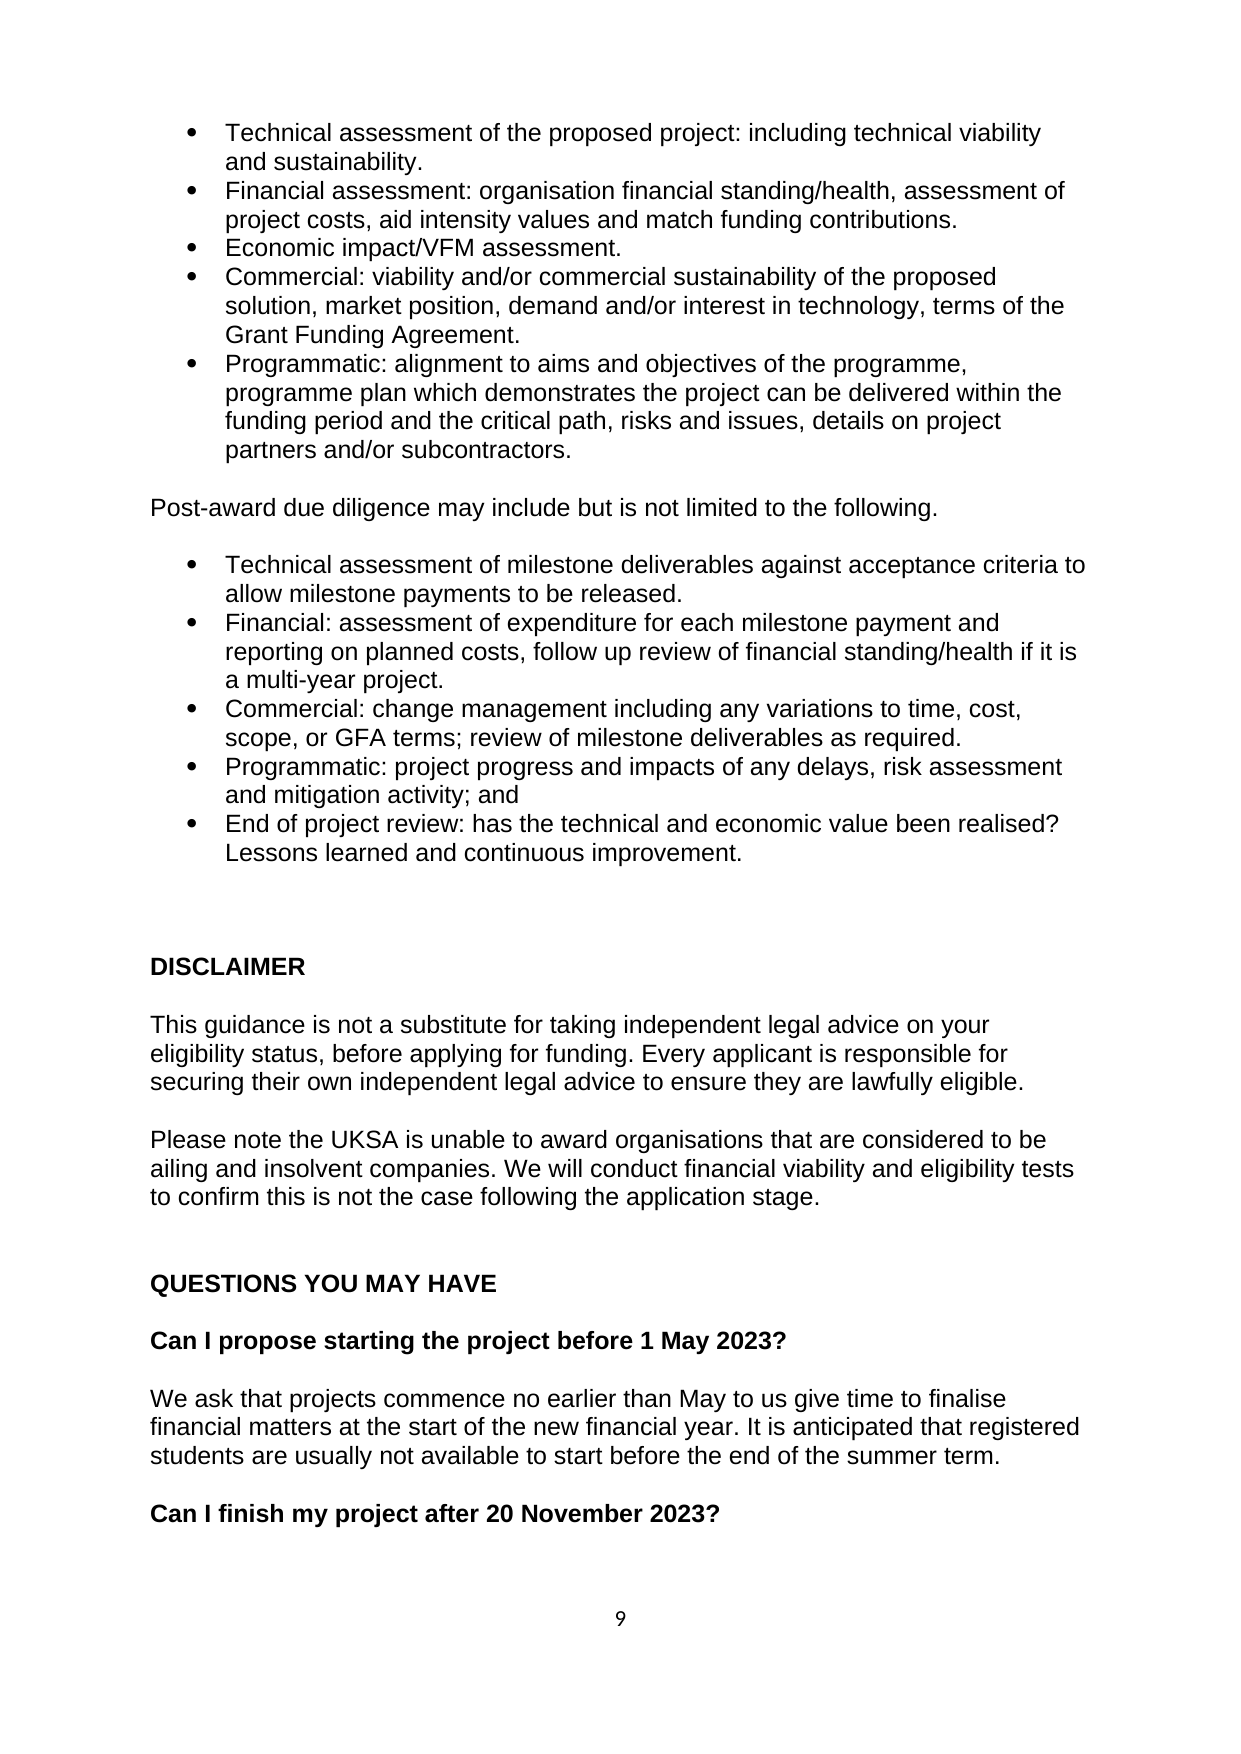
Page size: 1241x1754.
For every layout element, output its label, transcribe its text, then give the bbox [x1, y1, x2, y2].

list Economic impact/VFM assessment. [187, 233, 1090, 262]
text Can I finish my project after 20 November 2023? [150, 1498, 1090, 1527]
text Can I propose starting the project before 1 May 2023? [150, 1326, 1090, 1355]
text DISCLAIMER [150, 952, 1090, 981]
text This guidance is not a substitute for taking independent legal advice on your eligibility status, before applying for funding. Every applicant is responsible for securing their own independent legal advice to ensure they are lawfully eligible. [150, 1010, 1090, 1096]
text We ask that projects commence no earlier than May to us give time to finalise financial matters at the start of the new financial year. It is anticipated that registered students are usually not available to start before the end of the summer term. [150, 1383, 1090, 1470]
list Commercial: change management including any variations to time, cost, scope, or GFA terms; review of milestone deliverables as required. [187, 694, 1090, 752]
list Technical assessment of the proposed project: including technical viability and sustainability. [187, 118, 1090, 176]
text Please note the UKSA is unable to award organisations that are considered to be ailing and insolvent companies. We will conduct financial viability and eligibility tests to confirm this is not the case following the application stage. [150, 1125, 1090, 1211]
list Programmatic: alignment to aims and objectives of the programme, programme plan which demonstrates the project can be delivered within the funding period and the critical path, risks and issues, details on project partners and/or subcontractors. [187, 349, 1090, 464]
list Technical assessment of milestone deliverables against acceptance criteria to allow milestone payments to be released. [187, 550, 1090, 608]
list Financial: assessment of expenditure for each milestone payment and reporting on planned costs, follow up review of financial standing/health if it is a multi-year project. [187, 608, 1090, 694]
text Post-award due diligence may include but is not limited to the following. [150, 492, 1090, 521]
list Programmatic: project progress and impacts of any delays, risk assessment and mitigation activity; and [187, 752, 1090, 809]
list Commercial: viability and/or commercial sustainability of the proposed solution, market position, demand and/or interest in technology, terms of the Grant Funding Agreement. [187, 262, 1090, 349]
text QUESTIONS YOU MAY HAVE [150, 1268, 1090, 1297]
list Financial assessment: organisation financial standing/health, assessment of project costs, aid intensity values and match funding contributions. [187, 176, 1090, 233]
list End of project review: has the technical and economic value been realised? Lessons learned and continuous improvement. [187, 809, 1090, 867]
